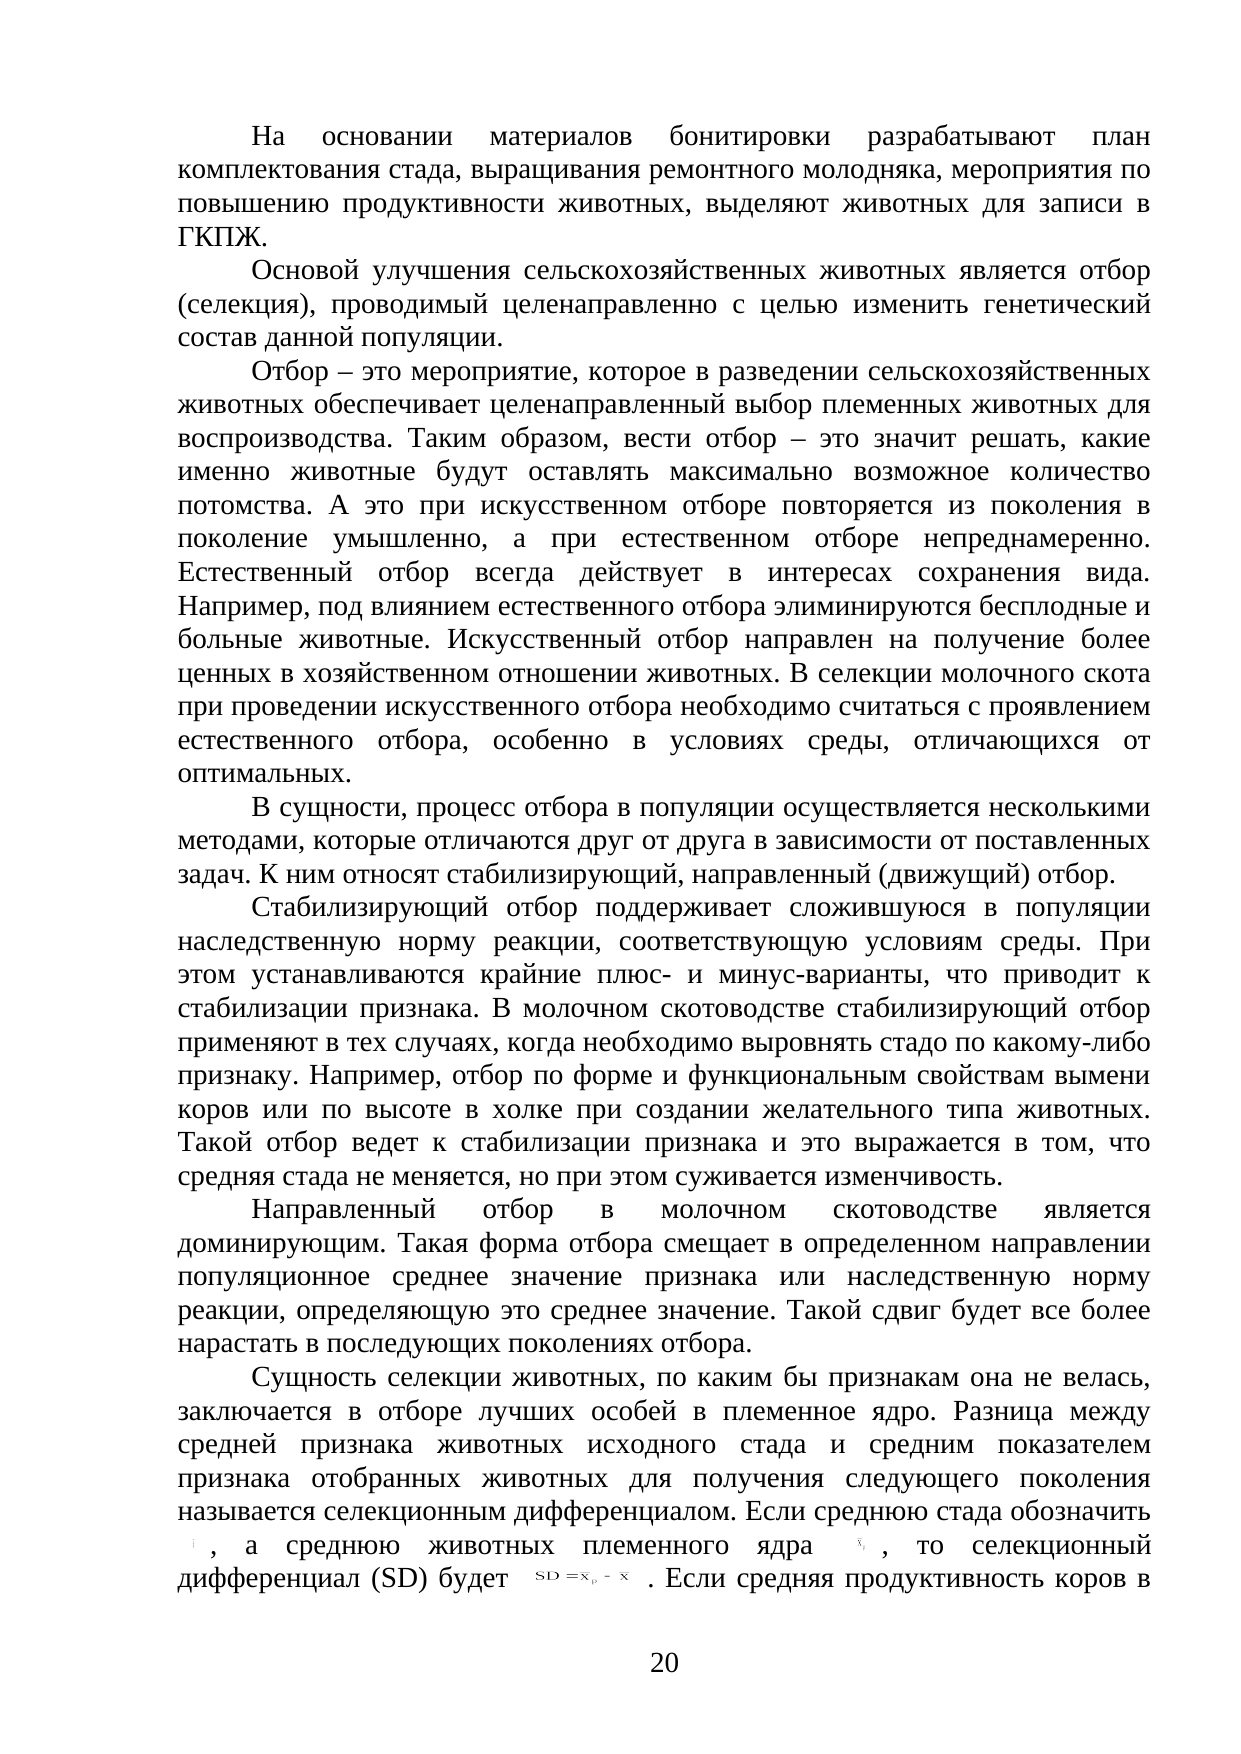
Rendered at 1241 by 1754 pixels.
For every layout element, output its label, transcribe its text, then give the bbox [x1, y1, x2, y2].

text Отбор – это мероприятие, которое в разведении сельскохозяйственных животных обеспечивает целенаправленный выбор племенных животных для воспроизводства. Таким образом, вести отбор – это значит решать, какие именно животные будут оставлять максимально возможное количество потомства. А это при искусственном отборе повторяется из поколения в поколение умышленно, а при естественном отборе непреднамеренно. Естественный отбор всегда действует в интересах сохранения вида. Например, под влиянием естественного отбора элиминируются бесплодные и больные животные. Искусственный отбор направлен на получение более ценных в хозяйственном отношении животных. В селекции молочного скота при проведении искусственного отбора необходимо считаться с проявлением естественного отбора, особенно в условиях среды, отличающихся от оптимальных. [177, 353, 1152, 789]
text На основании материалов бонитировки разрабатывают план комплектования стада, выращивания ремонтного молодняка, мероприятия по повышению продуктивности животных, выделяют животных для записи в ГКПЖ. [177, 118, 1152, 252]
text В сущности, процесс отбора в популяции осуществляется несколькими методами, которые отличаются друг от друга в зависимости от поставленных задач. К ним относят стабилизирующий, направленный (движущий) отбор. [177, 789, 1152, 889]
text Основой улучшения сельскохозяйственных животных является отбор (селекция), проводимый целенаправленно с целью изменить генетический состав данной популяции. [177, 252, 1152, 353]
text Стабилизирующий отбор поддерживает сложившуюся в популяции наследственную норму реакции, соответствующую условиям среды. При этом устанавливаются крайние плюс- и минус-варианты, что приводит к стабилизации признака. В молочном скотоводстве стабилизирующий отбор применяют в тех случаях, когда необходимо выровнять стадо по какому-либо признаку. Например, отбор по форме и функциональным свойствам вымени коров или по высоте в холке при создании желательного типа животных. Такой отбор ведет к стабилизации признака и это выражается в том, что средняя стада не меняется, но при этом суживается изменчивость. [177, 889, 1152, 1191]
text Направленный отбор в молочном скотоводстве является доминирующим. Такая форма отбора смещает в определенном направлении популяционное среднее значение признака или наследственную норму реакции, определяющую это среднее значение. Такой сдвиг будет все более нарастать в последующих поколениях отбора. [177, 1191, 1152, 1359]
text Сущность селекции животных, по каким бы признакам она не велась, заключается в отборе лучших особей в племенное ядро. Разница между средней признака животных исходного стада и средним показателем признака отобранных животных для получения следующего поколения называется селекционным дифференциалом. Если среднюю стада обозначить , а среднюю животных племенного ядра , то селекционный дифференциал (SD) будет . Если средняя продуктивность коров в [177, 1359, 1152, 1594]
